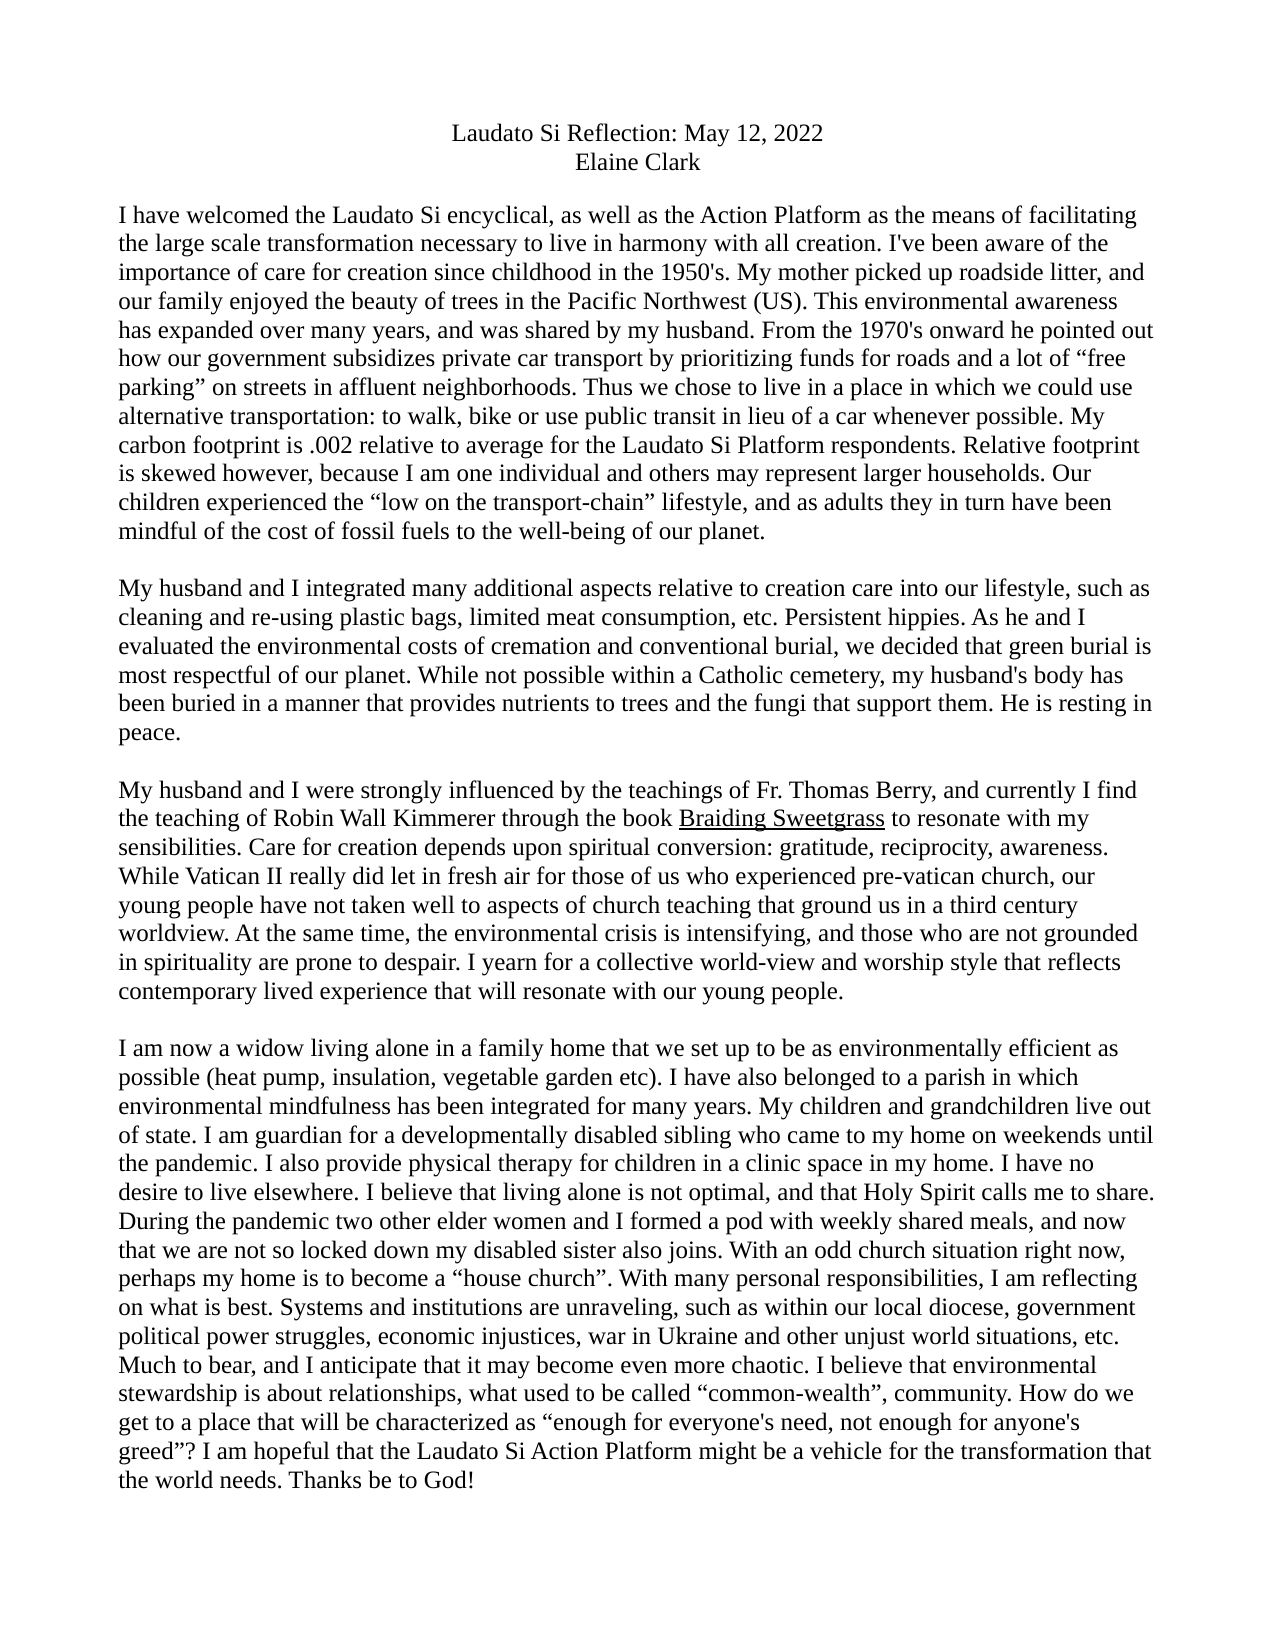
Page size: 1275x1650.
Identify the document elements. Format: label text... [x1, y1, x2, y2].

text Laudato Si Reflection: May 12, 2022 [118, 118, 1157, 147]
text I am now a widow living alone in a family home that we set up to be as environmentally efficient as possible (heat pump, insulation, vegetable garden etc). I have also belonged to a parish in which environmental mindfulness has been integrated for many years. My children and grandchildren live out of state. I am guardian for a developmentally disabled sibling who came to my home on weekends until the pandemic. I also provide physical therapy for children in a clinic space in my home. I have no desire to live elsewhere. I believe that living alone is not optimal, and that Holy Spirit calls me to share. During the pandemic two other elder women and I formed a pod with weekly shared meals, and now that we are not so locked down my disabled sister also joins. With an odd church situation right now, perhaps my home is to become a “house church”. With many personal responsibilities, I am reflecting on what is best. Systems and institutions are unraveling, such as within our local diocese, government political power struggles, economic injustices, war in Ukraine and other unjust world situations, etc. Much to bear, and I anticipate that it may become even more chaotic. I believe that environmental stewardship is about relationships, what used to be called “common-wealth”, community. How do we get to a place that will be characterized as “enough for everyone's need, not enough for anyone's greed”? I am hopeful that the Laudato Si Action Platform might be a vehicle for the transformation that the world needs. Thanks be to God! [118, 1033, 1157, 1493]
text Elaine Clark [118, 147, 1157, 176]
text My husband and I were strongly influenced by the teachings of Fr. Thomas Berry, and currently I find the teaching of Robin Wall Kimmerer through the book Braiding Sweetgrass to resonate with my sensibilities. Care for creation depends upon spiritual conversion: gratitude, reciprocity, awareness. While Vatican II really did let in fresh air for those of us who experienced pre-vatican church, our young people have not taken well to aspects of church teaching that ground us in a third century worldview. At the same time, the environmental crisis is intensifying, and those who are not grounded in spirituality are prone to despair. I yearn for a collective world-view and worship style that reflects contemporary lived experience that will resonate with our young people. [118, 775, 1157, 1005]
text My husband and I integrated many additional aspects relative to creation care into our lifestyle, such as cleaning and re-using plastic bags, limited meat consumption, etc. Persistent hippies. As he and I evaluated the environmental costs of cremation and conventional burial, we decided that green burial is most respectful of our planet. While not possible within a Catholic cemetery, my husband's body has been buried in a manner that provides nutrients to trees and the fungi that support them. He is resting in peace. [118, 573, 1157, 746]
text I have welcomed the Laudato Si encyclical, as well as the Action Platform as the means of facilitating the large scale transformation necessary to live in harmony with all creation. I've been aware of the importance of care for creation since childhood in the 1950's. My mother picked up roadside litter, and our family enjoyed the beauty of trees in the Pacific Northwest (US). This environmental awareness has expanded over many years, and was shared by my husband. From the 1970's onward he pointed out how our government subsidizes private car transport by prioritizing funds for roads and a lot of “free parking” on streets in affluent neighborhoods. Thus we chose to live in a place in which we could use alternative transportation: to walk, bike or use public transit in lieu of a car whenever possible. My carbon footprint is .002 relative to average for the Laudato Si Platform respondents. Relative footprint is skewed however, because I am one individual and others may represent larger households. Our children experienced the “low on the transport-chain” lifestyle, and as adults they in turn have been mindful of the cost of fossil fuels to the well-being of our planet. [118, 200, 1157, 545]
